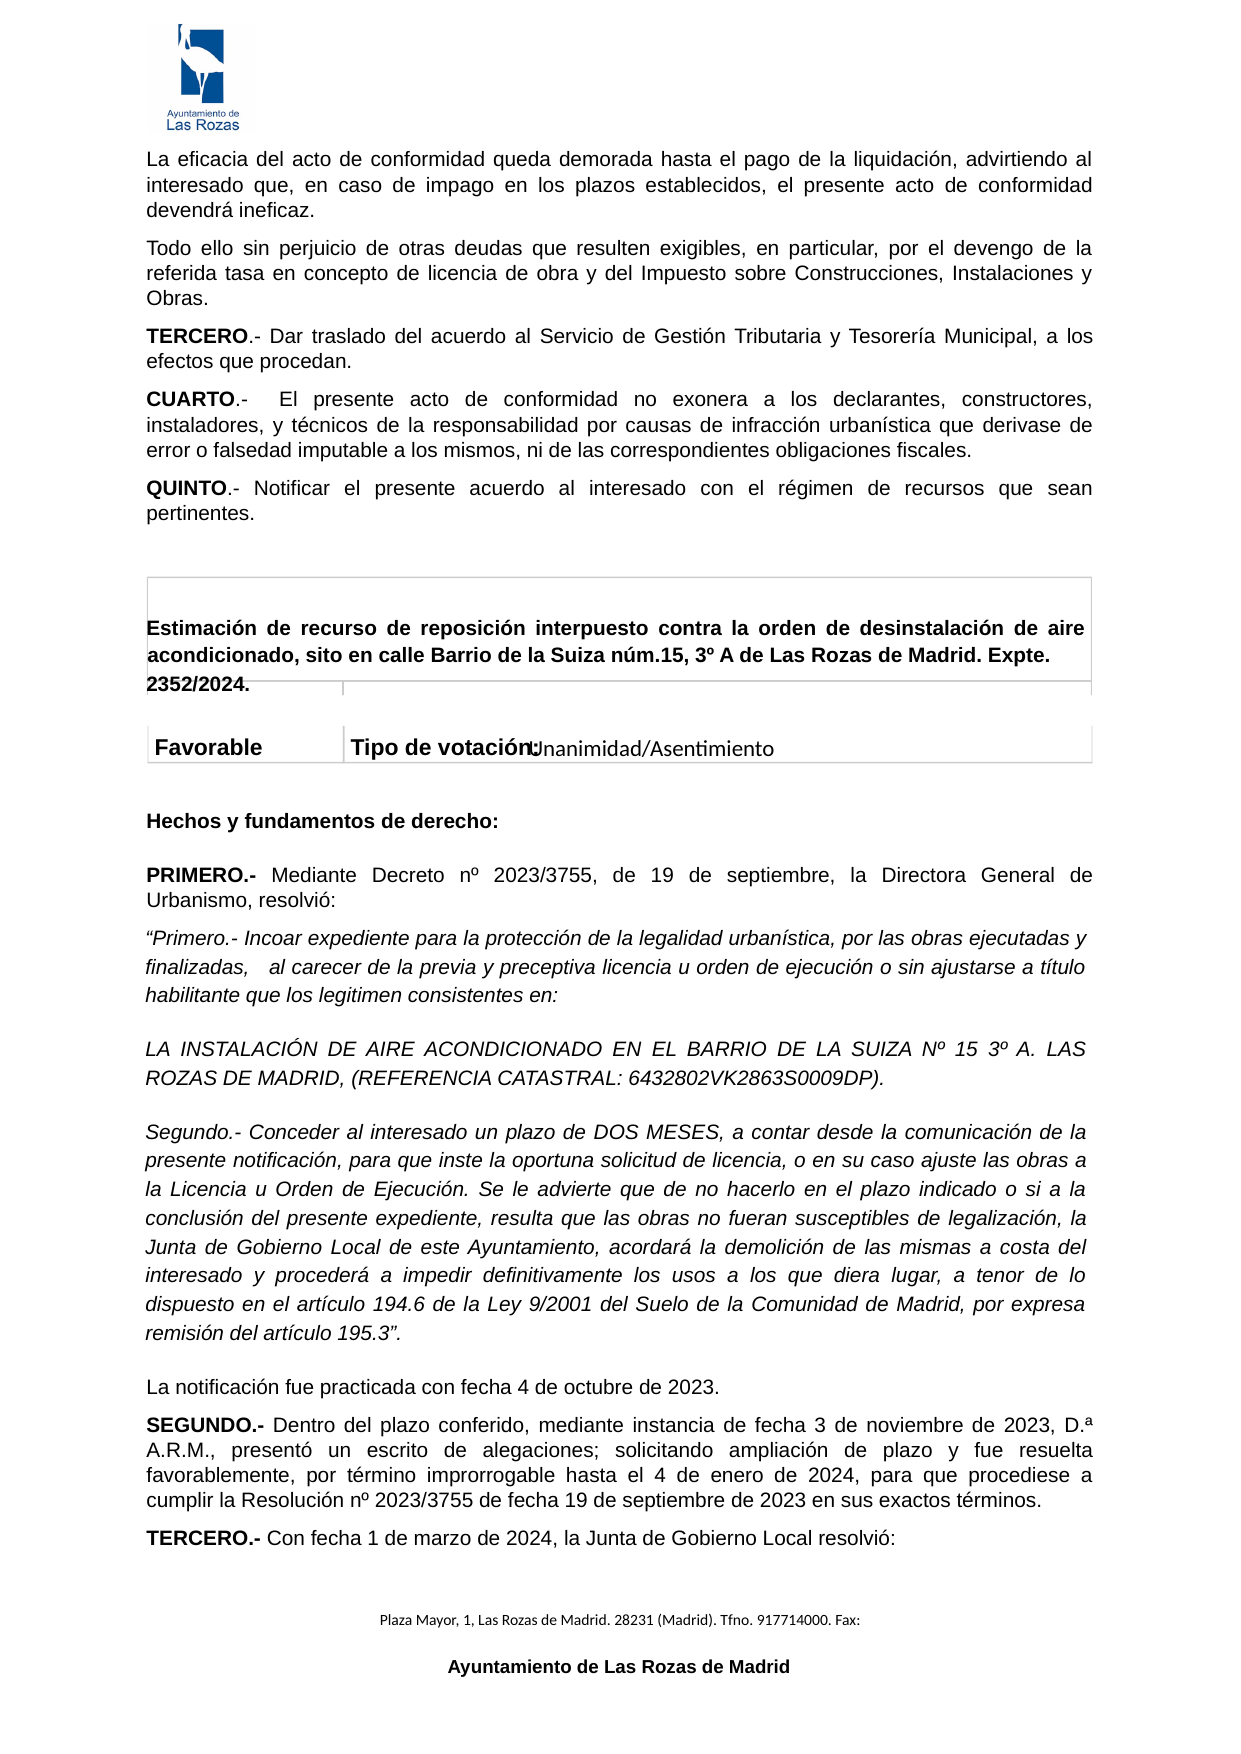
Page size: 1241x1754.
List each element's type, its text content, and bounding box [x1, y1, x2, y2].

text PRIMERO.- Mediante Decreto nº 2023/3755, de 19 de septiembre, la Directora General de Urbanismo, resolvió: [146, 863, 1094, 912]
text TERCERO.- Dar traslado del acuerdo al Servicio de Gestión Tributaria y Tesorería Municipal, a los efectos que procedan. [146, 324, 1094, 373]
text La eficacia del acto de conformidad queda demorada hasta el pago de la liquidación, advirtiendo al interesado que, en caso de impago en los plazos establecidos, el presente acto de conformidad devendrá ineficaz. [146, 147, 1094, 222]
text 2352/2024. [148, 682, 342, 696]
text TERCERO.- Con fecha 1 de marzo de 2024, la Junta de Gobierno Local resolvió: [146, 1526, 1094, 1550]
text CUARTO.- El presente acto de conformidad no exonera a los declarantes, constructores, instaladores, y técnicos de la responsabilidad por causas de infracción urbanística que derivase de error o falsedad imputable a los mismos, ni de las correspondientes obligaciones fiscales. [146, 387, 1094, 462]
text 2352/2024. [344, 682, 1087, 696]
text Estimación de recurso de reposición interpuesto contra la orden de desinstalación de aire acondicionado, sito en calle Barrio de la Suiza núm.15, 3º A de Las Rozas de Madrid. Expte. [148, 616, 1087, 666]
text 2352/2024. [148, 672, 1087, 680]
text Hechos y fundamentos de derecho: [146, 808, 1087, 832]
text SEGUNDO.- Dentro del plazo conferido, mediante instancia de fecha 3 de noviembre de 2023, D.ª A.R.M., presentó un escrito de alegaciones; solicitando ampliación de plazo y fue resuelta favorablemente, por término improrrogable hasta el 4 de enero de 2024, para que procediese a cumplir la Resolución nº 2023/3755 de fecha 19 de septiembre de 2023 en sus exactos términos. [146, 1412, 1094, 1512]
text La notificación fue practicada con fecha 4 de octubre de 2023. [146, 1374, 1094, 1398]
text “Primero.- Incoar expediente para la protección de la legalidad urbanística, por las obras ejecutadas y finalizadas, al carecer de la previa y preceptiva licencia u orden de ejecución o sin ajustarse a título habilitante que los legitimen consistentes en: [145, 926, 1090, 1007]
text Todo ello sin perjuicio de otras deudas que resulten exigibles, en particular, por el devengo de la referida tasa en concepto de licencia de obra y del Impuesto sobre Construcciones, Instalaciones y Obras. [146, 236, 1094, 310]
text LA INSTALACIÓN DE AIRE ACONDICIONADO EN EL BARRIO DE LA SUIZA Nº 15 3º A. LAS ROZAS DE MADRID, (REFERENCIA CATASTRAL: 6432802VK2863S0009DP). [145, 1037, 1090, 1090]
text QUINTO.- Notificar el presente acuerdo al interesado con el régimen de recursos que sean pertinentes. [146, 476, 1094, 525]
text Segundo.- Conceder al interesado un plazo de DOS MESES, a contar desde la comunicación de la presente notificación, para que inste la oportuna solicitud de licencia, o en su caso ajuste las obras a la Licencia u Orden de Ejecución. Se le advierte que de no hacerlo en el plazo indicado o si a la conclusión del presente expediente, resulta que las obras no fueran susceptibles de legalización, la Junta de Gobierno Local de este Ayuntamiento, acordará la demolición de las mismas a costa del interesado y procederá a impedir definitivamente los usos a los que diera lugar, a tenor de lo dispuesto en el artículo 194.6 de la Ley 9/2001 del Suelo de la Comunidad de Madrid, por expresa remisión del artículo 195.3”. [145, 1119, 1090, 1345]
